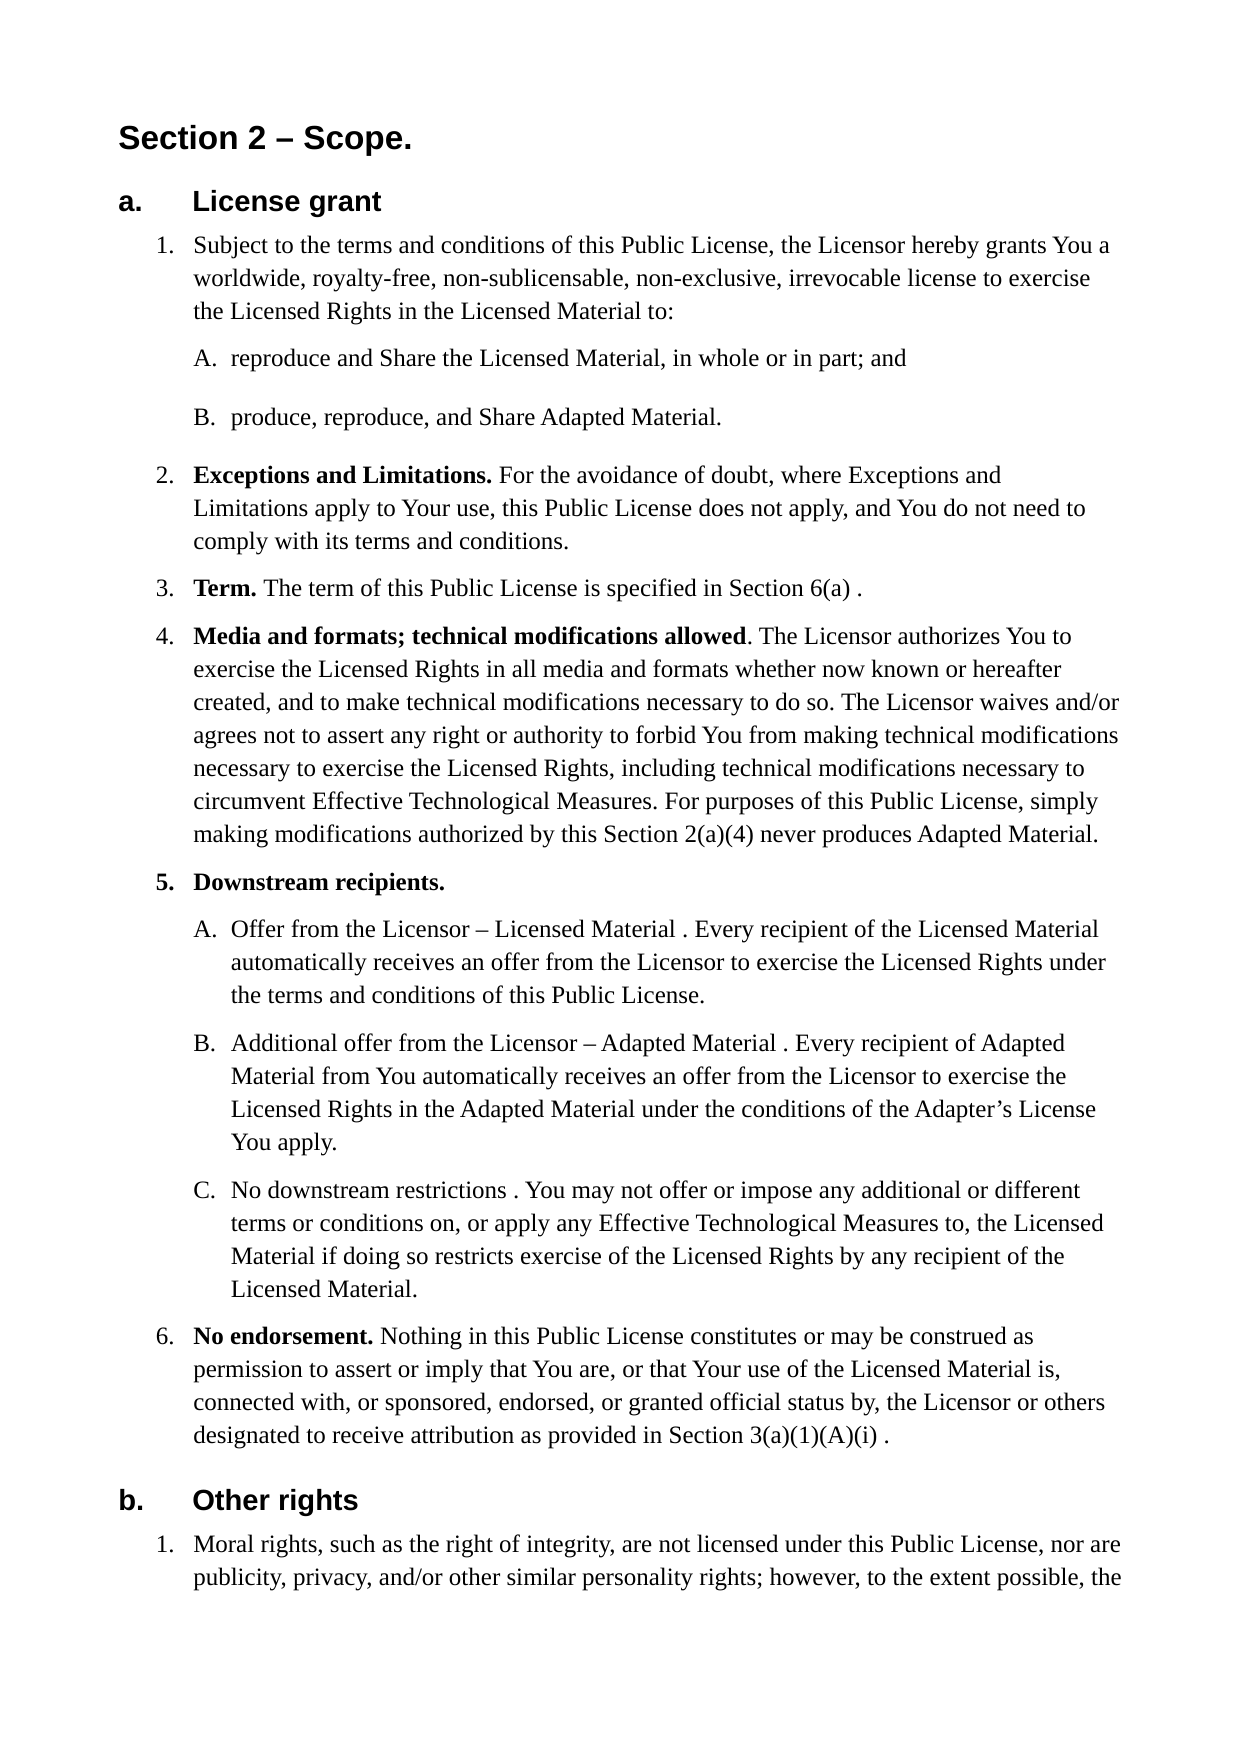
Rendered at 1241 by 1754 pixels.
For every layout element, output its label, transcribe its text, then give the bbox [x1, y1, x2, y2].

list Term. The term of this Public License is specified in Section 6(a) . [156, 573, 1122, 602]
list No downstream restrictions . You may not offer or impose any additional or different terms or conditions on, or apply any Effective Technological Measures to, the Licensed Material if doing so restricts exercise of the Licensed Rights by any recipient of the Licensed Material. [193, 1175, 1122, 1302]
list reproduce and Share the Licensed Material, in whole or in part; and [193, 343, 1122, 372]
subtitle Section 2 – Scope. [118, 118, 1122, 157]
list produce, reproduce, and Share Adapted Material. [193, 402, 1122, 430]
list Moral rights, such as the right of integrity, are not licensed under this Public License, nor are publicity, privacy, and/or other similar personality rights; however, to the extent possible, the [156, 1529, 1122, 1590]
list No endorsement. Nothing in this Public License constitutes or may be construed as permission to assert or imply that You are, or that Your use of the Licensed Material is, connected with, or sponsored, endorsed, or granted official status by, the Licensor or others designated to receive attribution as provided in Section 3(a)(1)(A)(i) . [156, 1321, 1122, 1449]
list Subject to the terms and conditions of this Public License, the Licensor hereby grants You a worldwide, royalty-free, non-sublicensable, non-exclusive, irrevocable license to exercise the Licensed Rights in the Licensed Material to: [156, 230, 1122, 324]
list Additional offer from the Licensor – Adapted Material . Every recipient of Adapted Material from You automatically receives an offer from the Licensor to exercise the Licensed Rights in the Adapted Material under the conditions of the Adapter’s License You apply. [193, 1028, 1122, 1156]
subtitle License grant [118, 184, 1122, 217]
list Downstream recipients. [156, 867, 1122, 896]
list Exceptions and Limitations. For the avoidance of doubt, where Exceptions and Limitations apply to Your use, this Public License does not apply, and You do not need to comply with its terms and conditions. [156, 460, 1122, 554]
subtitle Other rights [118, 1483, 1122, 1516]
list Offer from the Licensor – Licensed Material . Every recipient of the Licensed Material automatically receives an offer from the Licensor to exercise the Licensed Rights under the terms and conditions of this Public License. [193, 914, 1122, 1009]
list Media and formats; technical modifications allowed. The Licensor authorizes You to exercise the Licensed Rights in all media and formats whether now known or hereafter created, and to make technical modifications necessary to do so. The Licensor waives and/or agrees not to assert any right or authority to forbid You from making technical modifications necessary to exercise the Licensed Rights, including technical modifications necessary to circumvent Effective Technological Measures. For purposes of this Public License, simply making modifications authorized by this Section 2(a)(4) never produces Adapted Material. [156, 621, 1122, 848]
